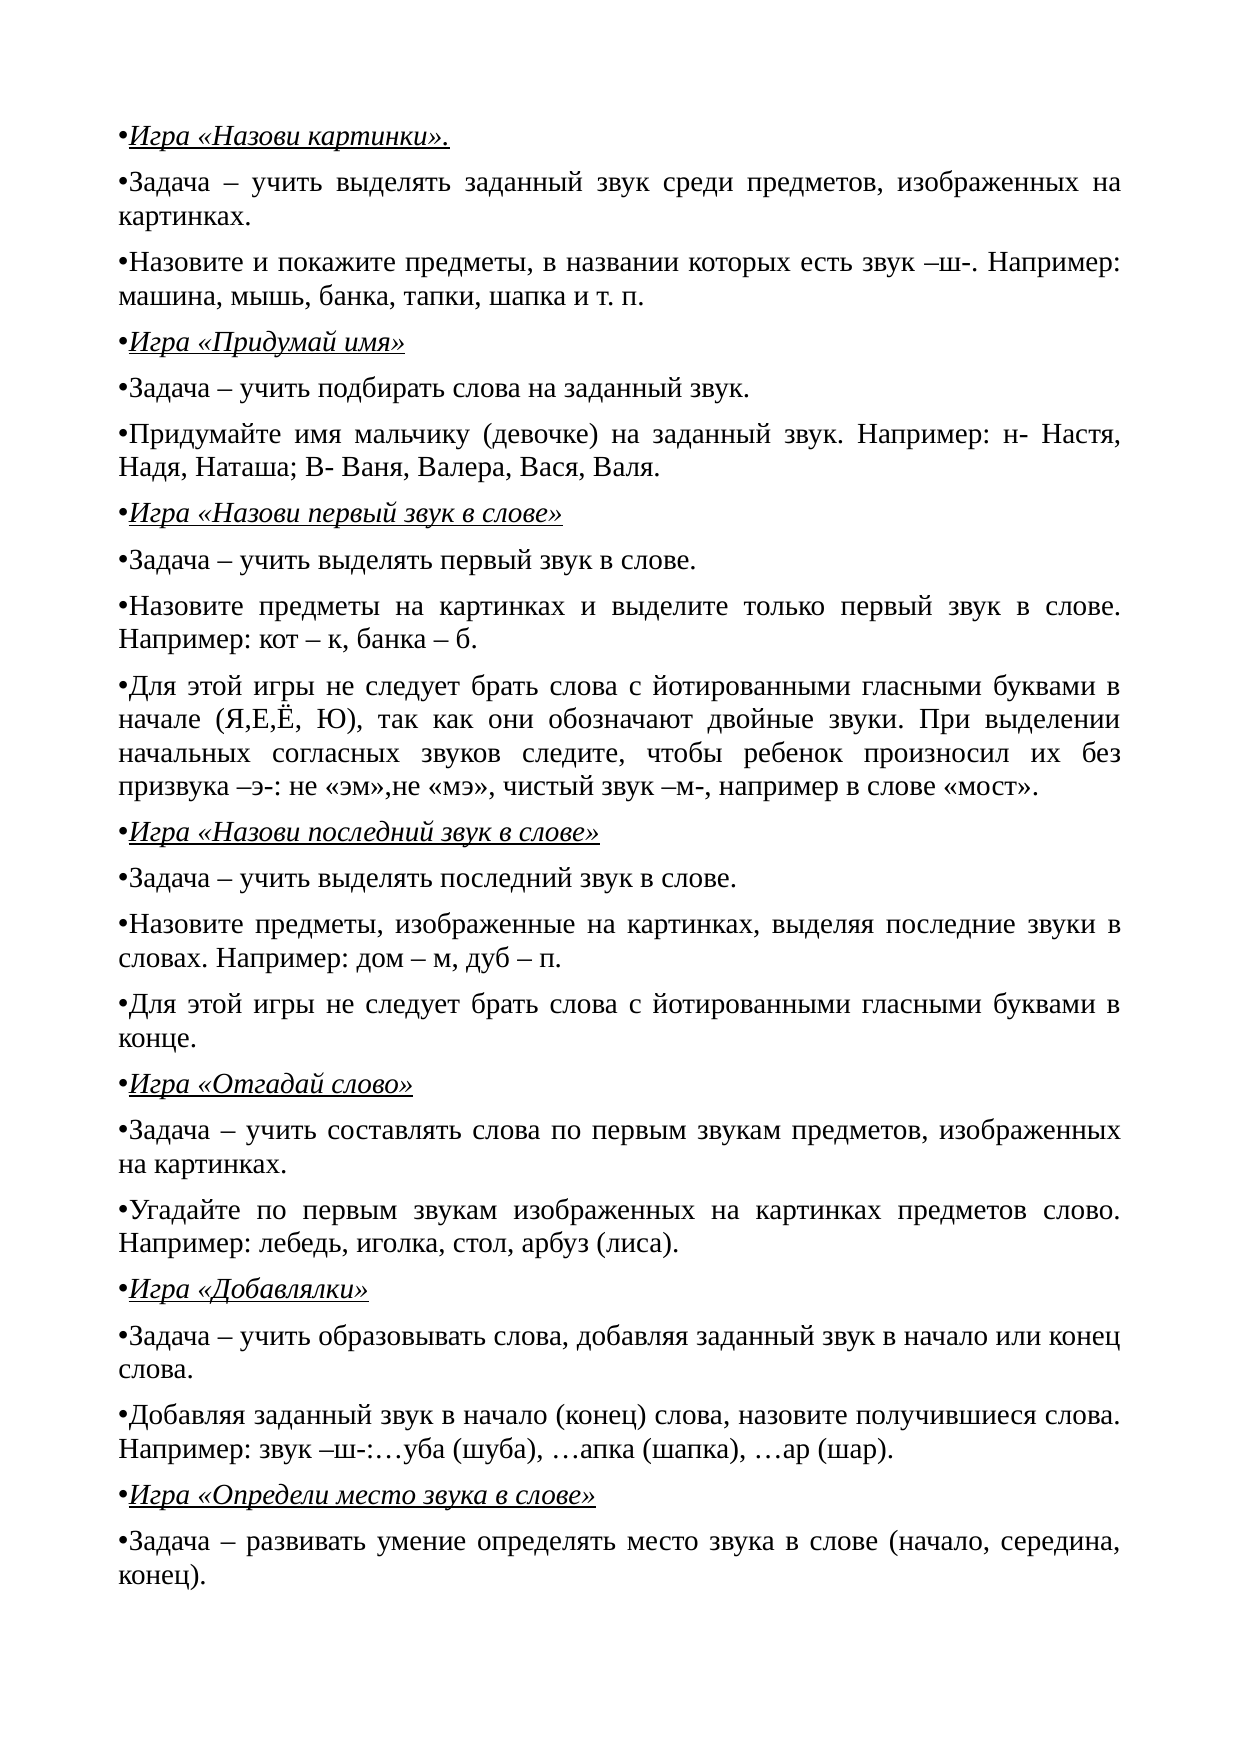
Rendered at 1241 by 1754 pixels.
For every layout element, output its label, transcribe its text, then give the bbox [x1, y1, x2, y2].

list Игра «Отгадай слово» [118, 1066, 1122, 1100]
list Игра «Назови последний звук в слове» [118, 814, 1122, 848]
list Задача – учить составлять слова по первым звукам предметов, изображенных на картинках. [118, 1112, 1122, 1179]
list Задача – учить выделять первый звук в слове. [118, 542, 1122, 575]
list Угадайте по первым звукам изображенных на картинках предметов слово. Например: лебедь, иголка, стол, арбуз (лиса). [118, 1192, 1122, 1259]
list Придумайте имя мальчику (девочке) на заданный звук. Например: н- Настя, Надя, Наташа; В- Ваня, Валера, Вася, Валя. [118, 416, 1122, 483]
list Назовите предметы на картинках и выделите только первый звук в слове. Например: кот – к, банка – б. [118, 588, 1122, 655]
list Добавляя заданный звук в начало (конец) слова, назовите получившиеся слова. Например: звук –ш-:…уба (шуба), …апка (шапка), …ар (шар). [118, 1397, 1122, 1464]
list Задача – развивать умение определять место звука в слове (начало, середина, конец). [118, 1523, 1122, 1590]
list Для этой игры не следует брать слова с йотированными гласными буквами в конце. [118, 986, 1122, 1053]
list Задача – учить выделять заданный звук среди предметов, изображенных на картинках. [118, 164, 1122, 231]
list Игра «Добавлялки» [118, 1272, 1122, 1305]
list Игра «Придумай имя» [118, 324, 1122, 357]
list Задача – учить выделять последний звук в слове. [118, 861, 1122, 894]
list Игра «Назови первый звук в слове» [118, 496, 1122, 529]
list Задача – учить подбирать слова на заданный звук. [118, 370, 1122, 403]
list Назовите предметы, изображенные на картинках, выделяя последние звуки в словах. Например: дом – м, дуб – п. [118, 907, 1122, 974]
list Игра «Определи место звука в слове» [118, 1477, 1122, 1511]
list Назовите и покажите предметы, в названии которых есть звук –ш-. Например: машина, мышь, банка, тапки, шапка и т. п. [118, 244, 1122, 311]
list Игра «Назови картинки». [118, 118, 1122, 152]
list Задача – учить образовывать слова, добавляя заданный звук в начало или конец слова. [118, 1318, 1122, 1385]
list Для этой игры не следует брать слова с йотированными гласными буквами в начале (Я,Е,Ё, Ю), так как они обозначают двойные звуки. При выделении начальных согласных звуков следите, чтобы ребенок произносил их без призвука –э-: не «эм»,не «мэ», чистый звук –м-, например в слове «мост». [118, 668, 1122, 802]
